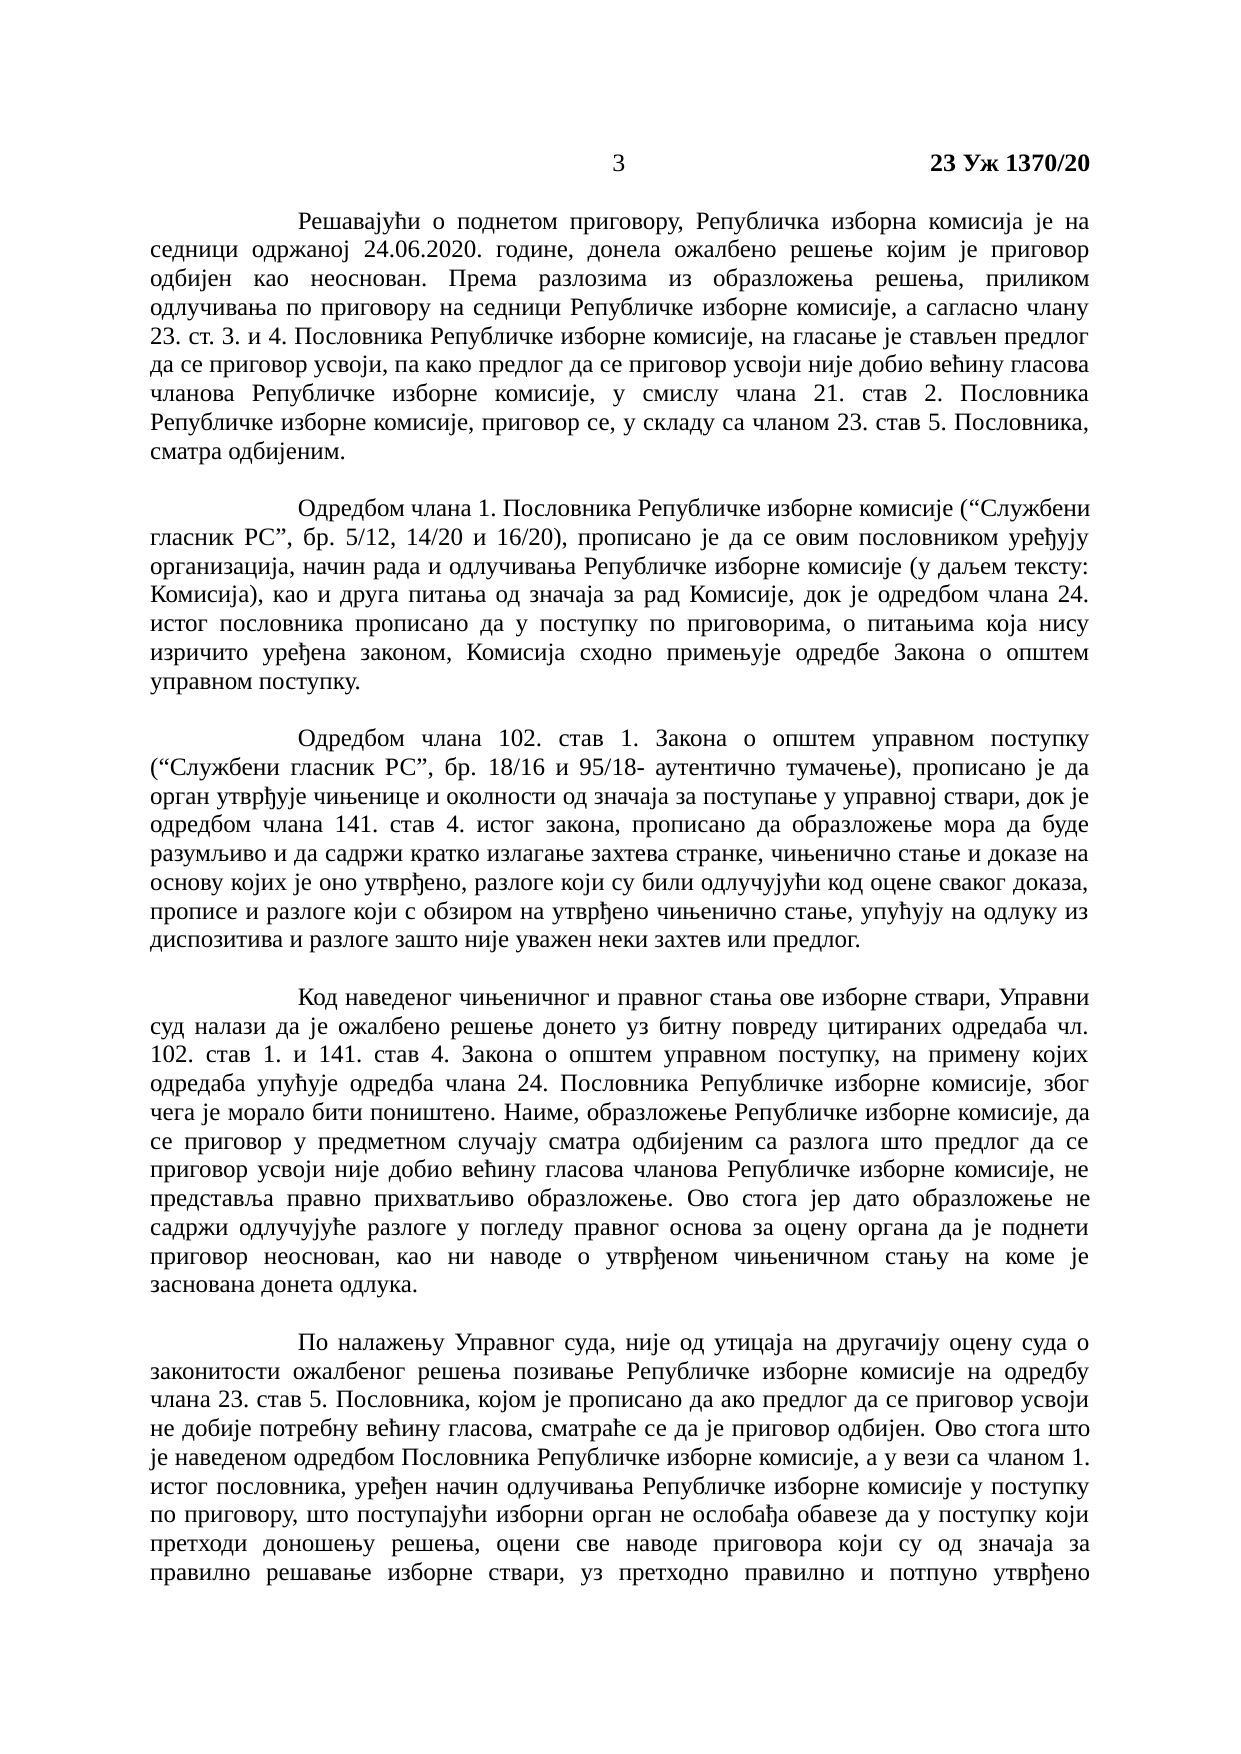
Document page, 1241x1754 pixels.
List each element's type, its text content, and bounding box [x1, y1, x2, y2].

text По налажењу Управног суда, није од утицаја на другачију оцену суда о законитости ожалбеног решења позивање Републичке изборне комисије на одредбу члана 23. став 5. Пословника, којом је прописано да ако предлог да се приговор усвоји не добије потребну већину гласова, сматраће се да је приговор одбијен. Ово стога што је наведеном одредбом Пословника Републичке изборне комисије, а у вези са чланом 1. истог пословника, уређен начин одлучивања Републичке изборне комисије у поступку по приговору, што поступајући изборни орган не ослобађа обавезе да у поступку који претходи доношењу решења, оцени све наводе приговора који су од значаја за правилно решавање изборне ствари, уз претходно правилно и потпуно утврђено [150, 1327, 1090, 1586]
text Код наведеног чињеничног и правног стања ове изборне ствари, Управни суд налази да је ожалбено решење донето уз битну повреду цитираних одредаба чл. 102. став 1. и 141. став 4. Закона о општем управном поступку, на примену којих одредаба упућује одредба члана 24. Пословника Републичке изборне комисије, због чега је морало бити поништено. Наиме, образложење Републичке изборне комисије, да се приговор у предметном случају сматра одбијеним са разлога што предлог да се приговор усвоји није добио већину гласова чланова Републичке изборне комисије, не представља правно прихватљиво образложење. Ово стога јер дато образложење не садржи одлучујуће разлоге у погледу правног основа за оцену органа да је поднети приговор неоснован, као ни наводе о утврђеном чињеничном стању на коме је заснована донета одлука. [150, 982, 1090, 1298]
text Решавајући о поднетом приговору, Републичка изборна комисија је на седници одржаној 24.06.2020. године, донела ожалбено решење којим је приговор одбијен као неоснован. Према разлозима из образложења решења, приликом одлучивања по приговору на седници Републичке изборне комисије, а сагласно члану 23. ст. 3. и 4. Пословника Републичке изборне комисије, на гласање је стављен предлог да се приговор усвоји, па како предлог да се приговор усвоји није добио већину гласова чланова Републичке изборне комисије, у смислу члана 21. став 2. Пословника Републичке изборне комисије, приговор се, у складу са чланом 23. став 5. Пословника, сматра одбијеним. [150, 206, 1090, 464]
text Одредбом члана 102. став 1. Закона о општем управном поступку (“Службени гласник РС”, бр. 18/16 и 95/18- аутентично тумачење), прописано је да орган утврђује чињенице и околности од значаја за поступање у управној ствари, док је одредбом члана 141. став 4. истог закона, прописано да образложење мора да буде разумљиво и да садржи кратко излагање захтева странке, чињенично стање и доказе на основу којих је оно утврђено, разлоге који су били одлучујући код оцене сваког доказа, прописе и разлоге који с обзиром на утврђено чињенично стање, упућују на одлуку из диспозитива и разлоге зашто није уважен неки захтев или предлог. [150, 723, 1090, 953]
text Одредбом члана 1. Пословника Републичке изборне комисије (“Службени гласник РС”, бр. 5/12, 14/20 и 16/20), прописано је да се овим пословником уређују организација, начин рада и одлучивања Републичке изборне комисије (у даљем тексту: Комисија), као и друга питања од значаја за рад Комисије, док је одредбом члана 24. истог пословника прописано да у поступку по приговорима, о питањима која нису изричито уређена законом, Комисија сходно примењује одредбе Закона о општем управном поступку. [150, 493, 1090, 694]
